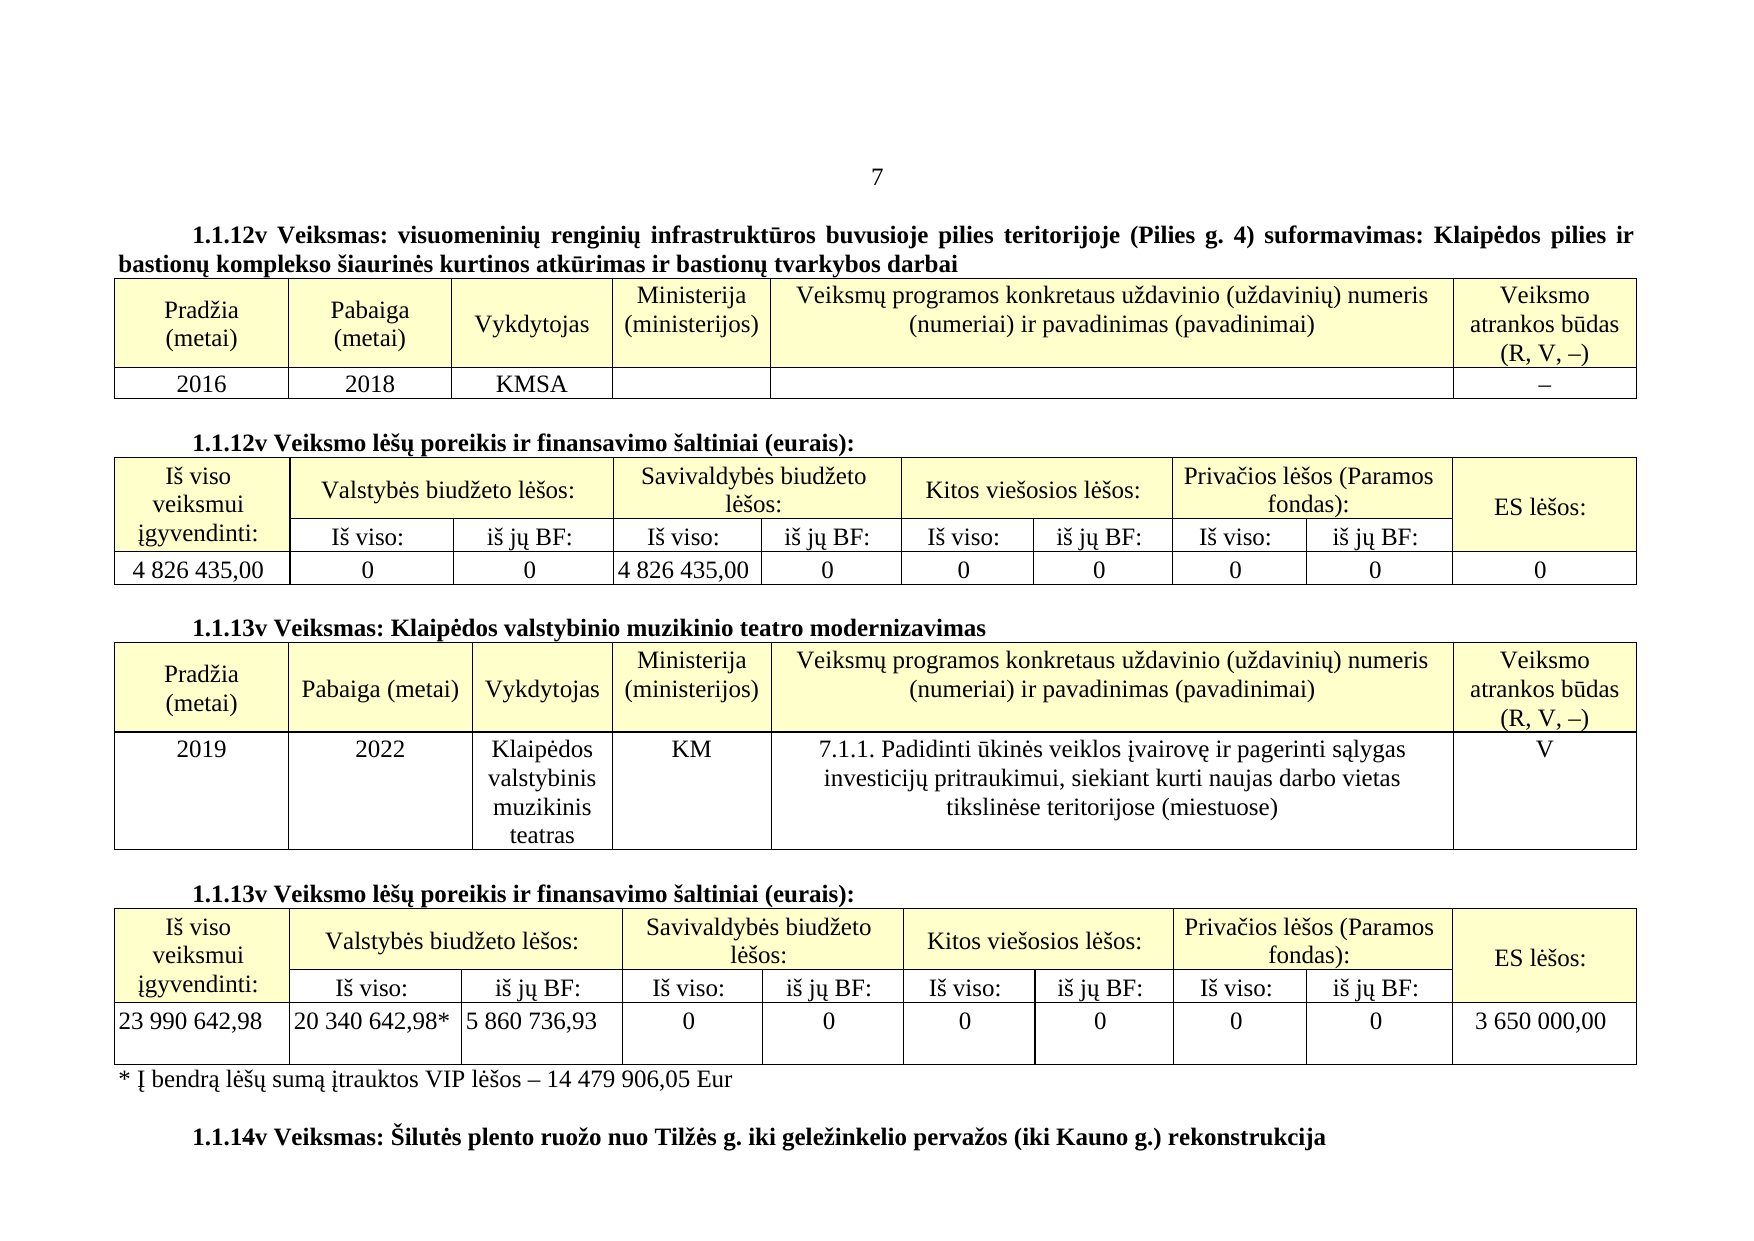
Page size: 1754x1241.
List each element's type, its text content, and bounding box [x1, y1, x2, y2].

table_cell iš jų BF: [462, 970, 622, 1002]
table_header Kitos viešosios lėšos: [902, 458, 1172, 518]
table_cell Klaipėdos valstybinis muzikinis teatras [473, 733, 612, 849]
table_cell iš jų BF: [1307, 970, 1452, 1002]
table_header Valstybės biudžeto lėšos: [290, 909, 622, 969]
table_cell Iš viso: [1173, 519, 1306, 551]
table_header Savivaldybės biudžeto lėšos: [623, 909, 903, 969]
table_cell 0 [763, 1003, 903, 1063]
table_header Kitos viešosios lėšos: [904, 909, 1173, 969]
text 1.1.13v Veiksmo lėšų poreikis ir finansavimo šaltiniai (eurais): [118, 879, 1636, 908]
table_header Veiksmų programos konkretaus uždavinio (uždavinių) numeris (numeriai) ir pavadinimas (pavadinimai) [771, 279, 1453, 367]
table_header Veiksmo atrankos būdas (R, V, –) [1454, 279, 1636, 367]
table_cell 23 990 642,98 [115, 1003, 289, 1063]
table_cell [613, 368, 770, 398]
table_cell 0 [1034, 552, 1172, 584]
table_cell 0 [904, 1003, 1034, 1063]
table_cell 0 [291, 552, 453, 584]
table_cell 0 [1307, 552, 1452, 584]
table_cell 0 [1036, 1003, 1173, 1063]
table_header ES lėšos: [1453, 458, 1636, 551]
table_cell 7.1.1. Padidinti ūkinės veiklos įvairovę ir pagerinti sąlygas investicijų pritraukimui, siekiant kurti naujas darbo vietas tikslinėse teritorijose (miestuose) [772, 733, 1453, 849]
table_cell iš jų BF: [762, 519, 901, 551]
table_cell 0 [1174, 1003, 1306, 1063]
table_header Pabaiga (metai) [289, 279, 451, 367]
table_header Pabaiga (metai) [289, 643, 472, 731]
table_cell iš jų BF: [1036, 970, 1173, 1002]
table_cell 2016 [115, 368, 288, 398]
table_header Pradžia (metai) [115, 643, 288, 731]
table_cell V [1454, 733, 1636, 849]
table_cell 0 [454, 552, 613, 584]
table_cell 4 826 435,00 [614, 552, 761, 584]
table_header Veiksmo atrankos būdas (R, V, –) [1454, 643, 1636, 731]
table_cell 0 [1307, 1003, 1452, 1063]
table_header Ministerija (ministerijos) [613, 279, 770, 367]
table_header Iš viso veiksmui įgyvendinti: [115, 909, 289, 1002]
table_cell 0 [1173, 552, 1306, 584]
table_header ES lėšos: [1453, 909, 1636, 1002]
table_cell KM [613, 733, 771, 849]
table_cell 2018 [289, 368, 451, 398]
table_cell iš jų BF: [763, 970, 903, 1002]
table_cell 0 [762, 552, 901, 584]
table_cell Iš viso: [291, 519, 453, 551]
table_header Iš viso veiksmui įgyvendinti: [115, 458, 289, 551]
table_cell 2019 [115, 733, 288, 849]
table_cell Iš viso: [290, 970, 461, 1002]
table_header Veiksmų programos konkretaus uždavinio (uždavinių) numeris (numeriai) ir pavadinimas (pavadinimai) [772, 643, 1453, 731]
table_cell – [1454, 368, 1636, 398]
text 1.1.13v Veiksmas: Klaipėdos valstybinio muzikinio teatro modernizavimas [118, 613, 1636, 642]
table_cell [771, 368, 1453, 398]
text 1.1.12v Veiksmas: visuomeninių renginių infrastruktūros buvusioje pilies teritorijoje (Pilies g. 4) suformavimas: Klaipėdos pilies ir bastionų komplekso šiaurinės kurtinos atkūrimas ir bastionų tvarkybos darbai [118, 220, 1636, 277]
table_cell Iš viso: [614, 519, 761, 551]
table_header Valstybės biudžeto lėšos: [291, 458, 613, 518]
table_header Privačios lėšos (Paramos fondas): [1173, 458, 1452, 518]
table_cell 0 [1453, 552, 1636, 584]
table_cell 2022 [289, 733, 472, 849]
table_cell Iš viso: [1174, 970, 1306, 1002]
table_cell Iš viso: [902, 519, 1033, 551]
table_cell 20 340 642,98* [290, 1003, 461, 1063]
table_cell 0 [623, 1003, 762, 1063]
table_cell Iš viso: [623, 970, 762, 1002]
table_header Privačios lėšos (Paramos fondas): [1174, 909, 1452, 969]
table_cell 0 [902, 552, 1033, 584]
text 1.1.14v Veiksmas: Šilutės plento ruožo nuo Tilžės g. iki geležinkelio pervažos (iki Kauno g.) rekonstrukcija [118, 1122, 1636, 1151]
table_header Pradžia (metai) [115, 279, 288, 367]
table_cell iš jų BF: [1307, 519, 1452, 551]
table_cell 5 860 736,93 [462, 1003, 622, 1063]
table_cell iš jų BF: [1034, 519, 1172, 551]
table_header Vykdytojas [473, 643, 612, 731]
text * Į bendrą lėšų sumą įtrauktos VIP lėšos – 14 479 906,05 Eur [118, 1065, 1636, 1093]
table_header Vykdytojas [452, 279, 612, 367]
table_header Ministerija (ministerijos) [613, 643, 771, 731]
table_cell Iš viso: [904, 970, 1034, 1002]
table_cell iš jų BF: [454, 519, 613, 551]
table_cell KMSA [452, 368, 612, 398]
text 1.1.12v Veiksmo lėšų poreikis ir finansavimo šaltiniai (eurais): [118, 428, 1636, 457]
table_cell 4 826 435,00 [115, 552, 289, 584]
table_cell 3 650 000,00 [1453, 1003, 1636, 1063]
table_header Savivaldybės biudžeto lėšos: [614, 458, 901, 518]
